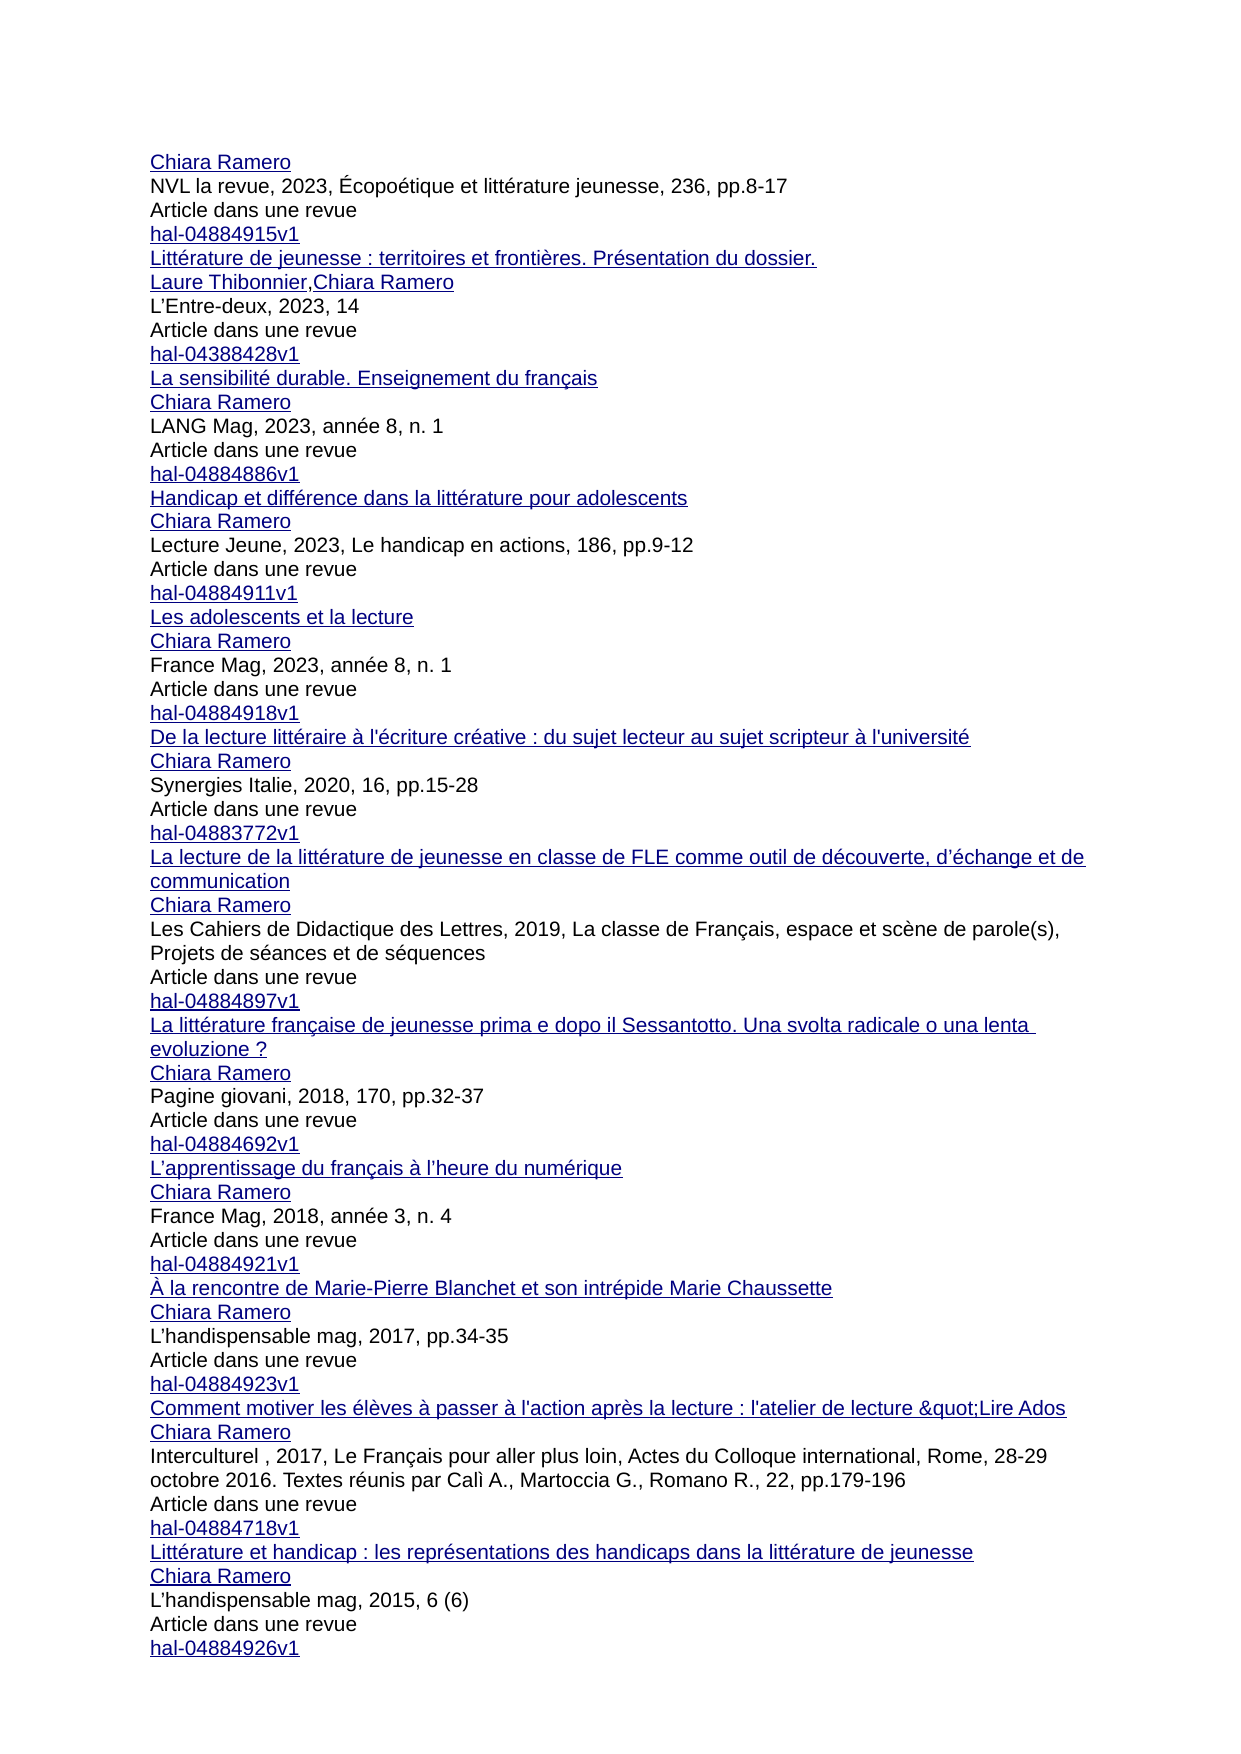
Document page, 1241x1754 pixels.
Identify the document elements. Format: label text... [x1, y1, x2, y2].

table_cell À la rencontre de Marie-Pierre Blanchet et son intrépide Marie Chaussette Chiara Ramero L’handispensable mag, 2017, pp.34-35 Article dans une revue hal-04884923v1 [150, 1276, 1090, 1396]
table_cell Les adolescents et la lecture Chiara Ramero France Mag, 2023, année 8, n. 1 Article dans une revue hal-04884918v1 [150, 605, 1090, 725]
table_cell Handicap et différence dans la littérature pour adolescents Chiara Ramero Lecture Jeune, 2023, Le handicap en actions, 186, pp.9-12 Article dans une revue hal-04884911v1 [150, 485, 1090, 605]
table_cell La littérature française de jeunesse prima e dopo il Sessantotto. Una svolta radicale o una lenta evoluzione ? Chiara Ramero Pagine giovani, 2018, 170, pp.32-37 Article dans une revue hal-04884692v1 [150, 1013, 1090, 1156]
table_cell L’apprentissage du français à l’heure du numérique Chiara Ramero France Mag, 2018, année 3, n. 4 Article dans une revue hal-04884921v1 [150, 1156, 1090, 1276]
table_cell La lecture de la littérature de jeunesse en classe de FLE comme outil de découverte, d’échange et de communication Chiara Ramero Les Cahiers de Didactique des Lettres, 2019, La classe de Français, espace et scène de parole(s), Projets de séances et de séquences Article dans une revue hal-04884897v1 [150, 845, 1090, 1012]
table_cell Comment motiver les élèves à passer à l'action après la lecture : l'atelier de lecture &quot;Lire Ados Chiara Ramero Interculturel , 2017, Le Français pour aller plus loin, Actes du Colloque international, Rome, 28-29 octobre 2016. Textes réunis par Calì A., Martoccia G., Romano R., 22, pp.179-196 Article dans une revue hal-04884718v1 [150, 1396, 1090, 1539]
table_cell La sensibilité durable. Enseignement du français Chiara Ramero LANG Mag, 2023, année 8, n. 1 Article dans une revue hal-04884886v1 [150, 366, 1090, 485]
table_cell Littérature de jeunesse : territoires et frontières. Présentation du dossier. Laure Thibonnier,Chiara Ramero L’Entre-deux, 2023, 14 Article dans une revue hal-04388428v1 [150, 246, 1090, 366]
table_cell Littérature et handicap : les représentations des handicaps dans la littérature de jeunesse Chiara Ramero L’handispensable mag, 2015, 6 (6) Article dans une revue hal-04884926v1 [150, 1540, 1090, 1659]
table_cell De la lecture littéraire à l'écriture créative : du sujet lecteur au sujet scripteur à l'université Chiara Ramero Synergies Italie, 2020, 16, pp.15-28 Article dans une revue hal-04883772v1 [150, 725, 1090, 845]
table_cell Chiara Ramero NVL la revue, 2023, Écopoétique et littérature jeunesse, 236, pp.8-17 Article dans une revue hal-04884915v1 [150, 150, 1090, 246]
